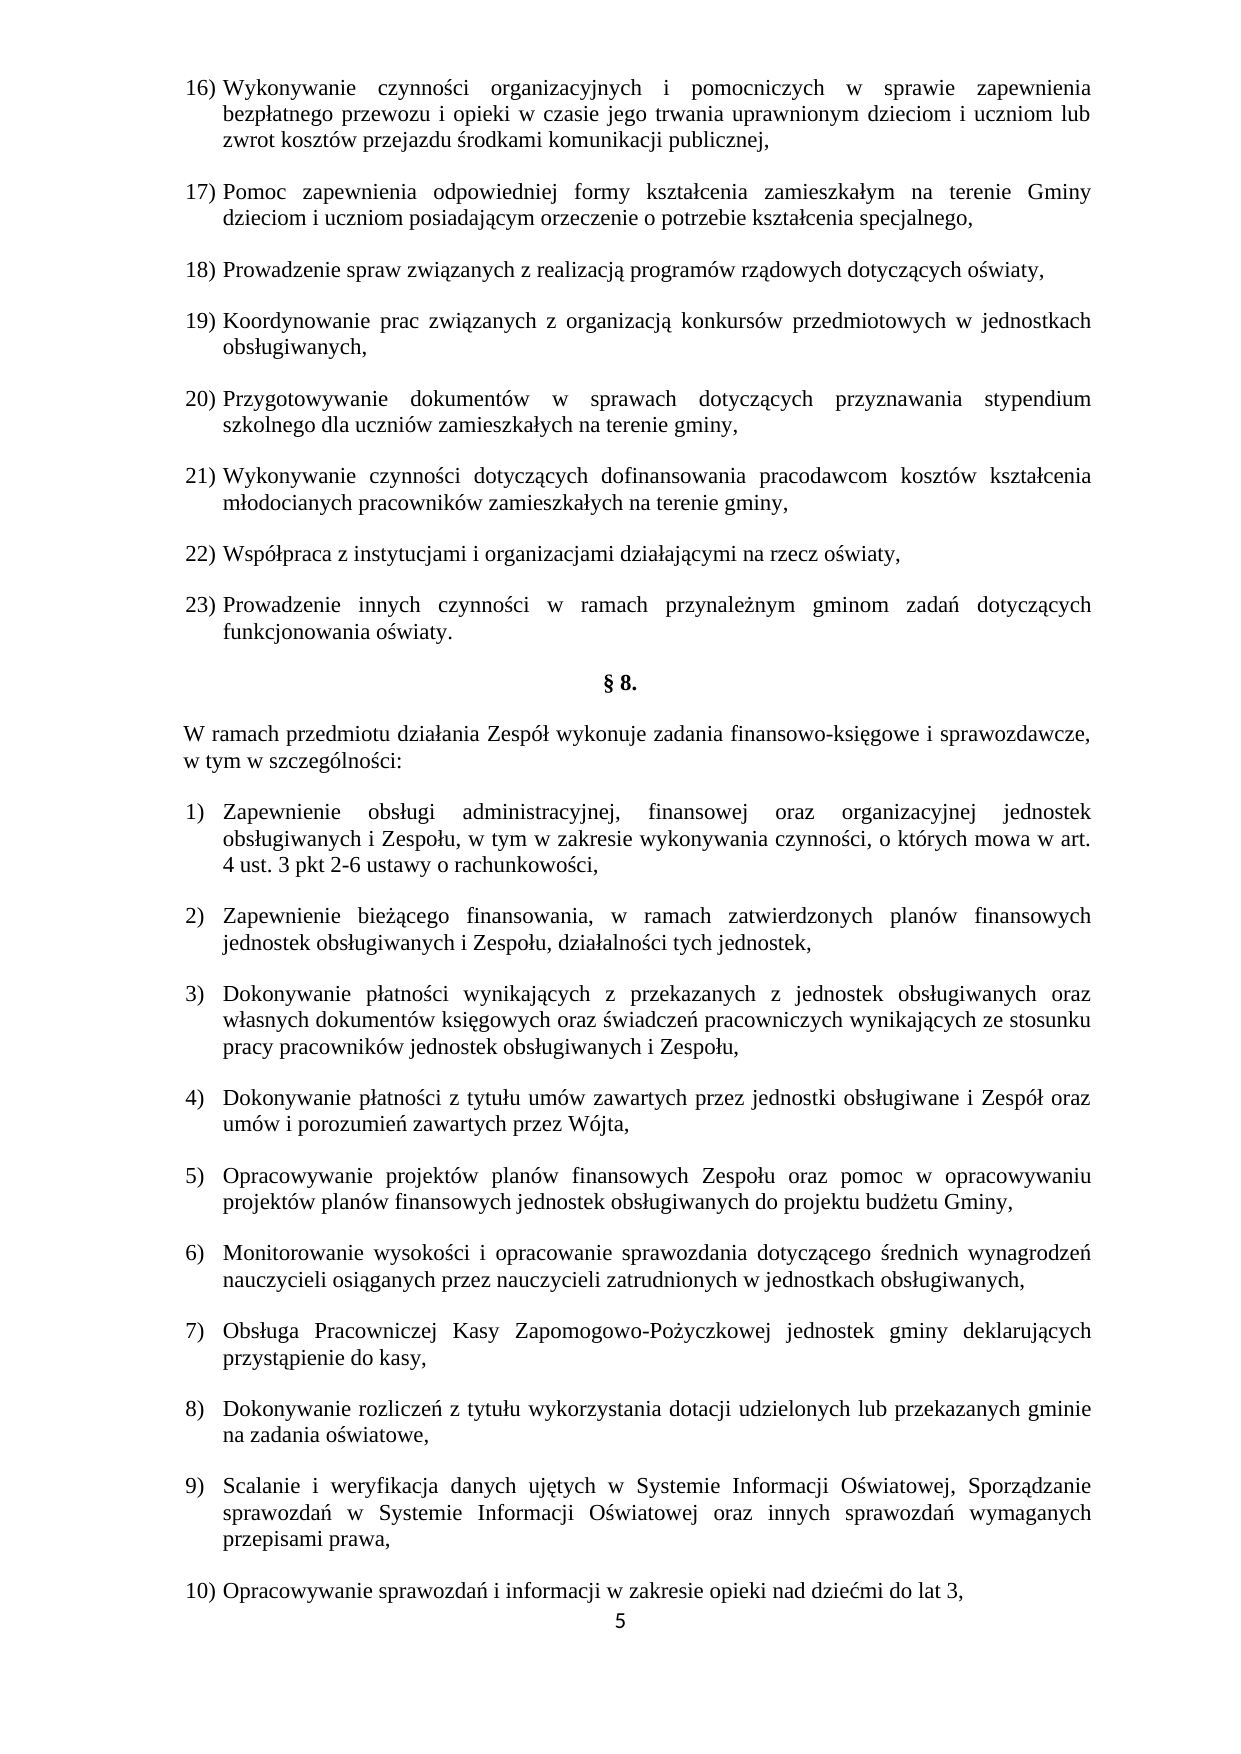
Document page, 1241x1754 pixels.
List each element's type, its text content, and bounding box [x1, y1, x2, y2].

text § 8. [148, 669, 1092, 696]
list Wykonywanie czynności organizacyjnych i pomocniczych w sprawie zapewnienia bezpłatnego przewozu i opieki w czasie jego trwania uprawnionym dzieciom i uczniom lub zwrot kosztów przejazdu środkami komunikacji publicznej, [185, 74, 1092, 153]
list Dokonywanie płatności wynikających z przekazanych z jednostek obsługiwanych oraz własnych dokumentów księgowych oraz świadczeń pracowniczych wynikających ze stosunku pracy pracowników jednostek obsługiwanych i Zespołu, [185, 980, 1092, 1059]
list Obsługa Pracowniczej Kasy Zapomogowo-Pożyczkowej jednostek gminy deklarujących przystąpienie do kasy, [185, 1317, 1092, 1370]
list Zapewnienie obsługi administracyjnej, finansowej oraz organizacyjnej jednostek obsługiwanych i Zespołu, w tym w zakresie wykonywania czynności, o których mowa w art. 4 ust. 3 pkt 2-6 ustawy o rachunkowości, [185, 798, 1092, 877]
list Prowadzenie innych czynności w ramach przynależnym gminom zadań dotyczących funkcjonowania oświaty. [185, 591, 1092, 644]
list Koordynowanie prac związanych z organizacją konkursów przedmiotowych w jednostkach obsługiwanych, [185, 307, 1092, 360]
list Pomoc zapewnienia odpowiedniej formy kształcenia zamieszkałym na terenie Gminy dzieciom i uczniom posiadającym orzeczenie o potrzebie kształcenia specjalnego, [185, 178, 1092, 231]
list Współpraca z instytucjami i organizacjami działającymi na rzecz oświaty, [185, 540, 1092, 566]
list Monitorowanie wysokości i opracowanie sprawozdania dotyczącego średnich wynagrodzeń nauczycieli osiąganych przez nauczycieli zatrudnionych w jednostkach obsługiwanych, [185, 1239, 1092, 1292]
list Dokonywanie rozliczeń z tytułu wykorzystania dotacji udzielonych lub przekazanych gminie na zadania oświatowe, [185, 1395, 1092, 1448]
list Dokonywanie płatności z tytułu umów zawartych przez jednostki obsługiwane i Zespół oraz umów i porozumień zawartych przez Wójta, [185, 1084, 1092, 1137]
list Prowadzenie spraw związanych z realizacją programów rządowych dotyczących oświaty, [185, 256, 1092, 282]
list Przygotowywanie dokumentów w sprawach dotyczących przyznawania stypendium szkolnego dla uczniów zamieszkałych na terenie gminy, [185, 385, 1092, 437]
list Zapewnienie bieżącego finansowania, w ramach zatwierdzonych planów finansowych jednostek obsługiwanych i Zespołu, działalności tych jednostek, [185, 902, 1092, 955]
list Wykonywanie czynności dotyczących dofinansowania pracodawcom kosztów kształcenia młodocianych pracowników zamieszkałych na terenie gminy, [185, 462, 1092, 515]
list Opracowywanie projektów planów finansowych Zespołu oraz pomoc w opracowywaniu projektów planów finansowych jednostek obsługiwanych do projektu budżetu Gminy, [185, 1162, 1092, 1214]
text W ramach przedmiotu działania Zespół wykonuje zadania finansowo-księgowe i sprawozdawcze, w tym w szczególności: [183, 721, 1092, 773]
list Scalanie i weryfikacja danych ujętych w Systemie Informacji Oświatowej, Sporządzanie sprawozdań w Systemie Informacji Oświatowej oraz innych sprawozdań wymaganych przepisami prawa, [185, 1473, 1092, 1552]
list Opracowywanie sprawozdań i informacji w zakresie opieki nad dziećmi do lat 3, [185, 1577, 1092, 1603]
